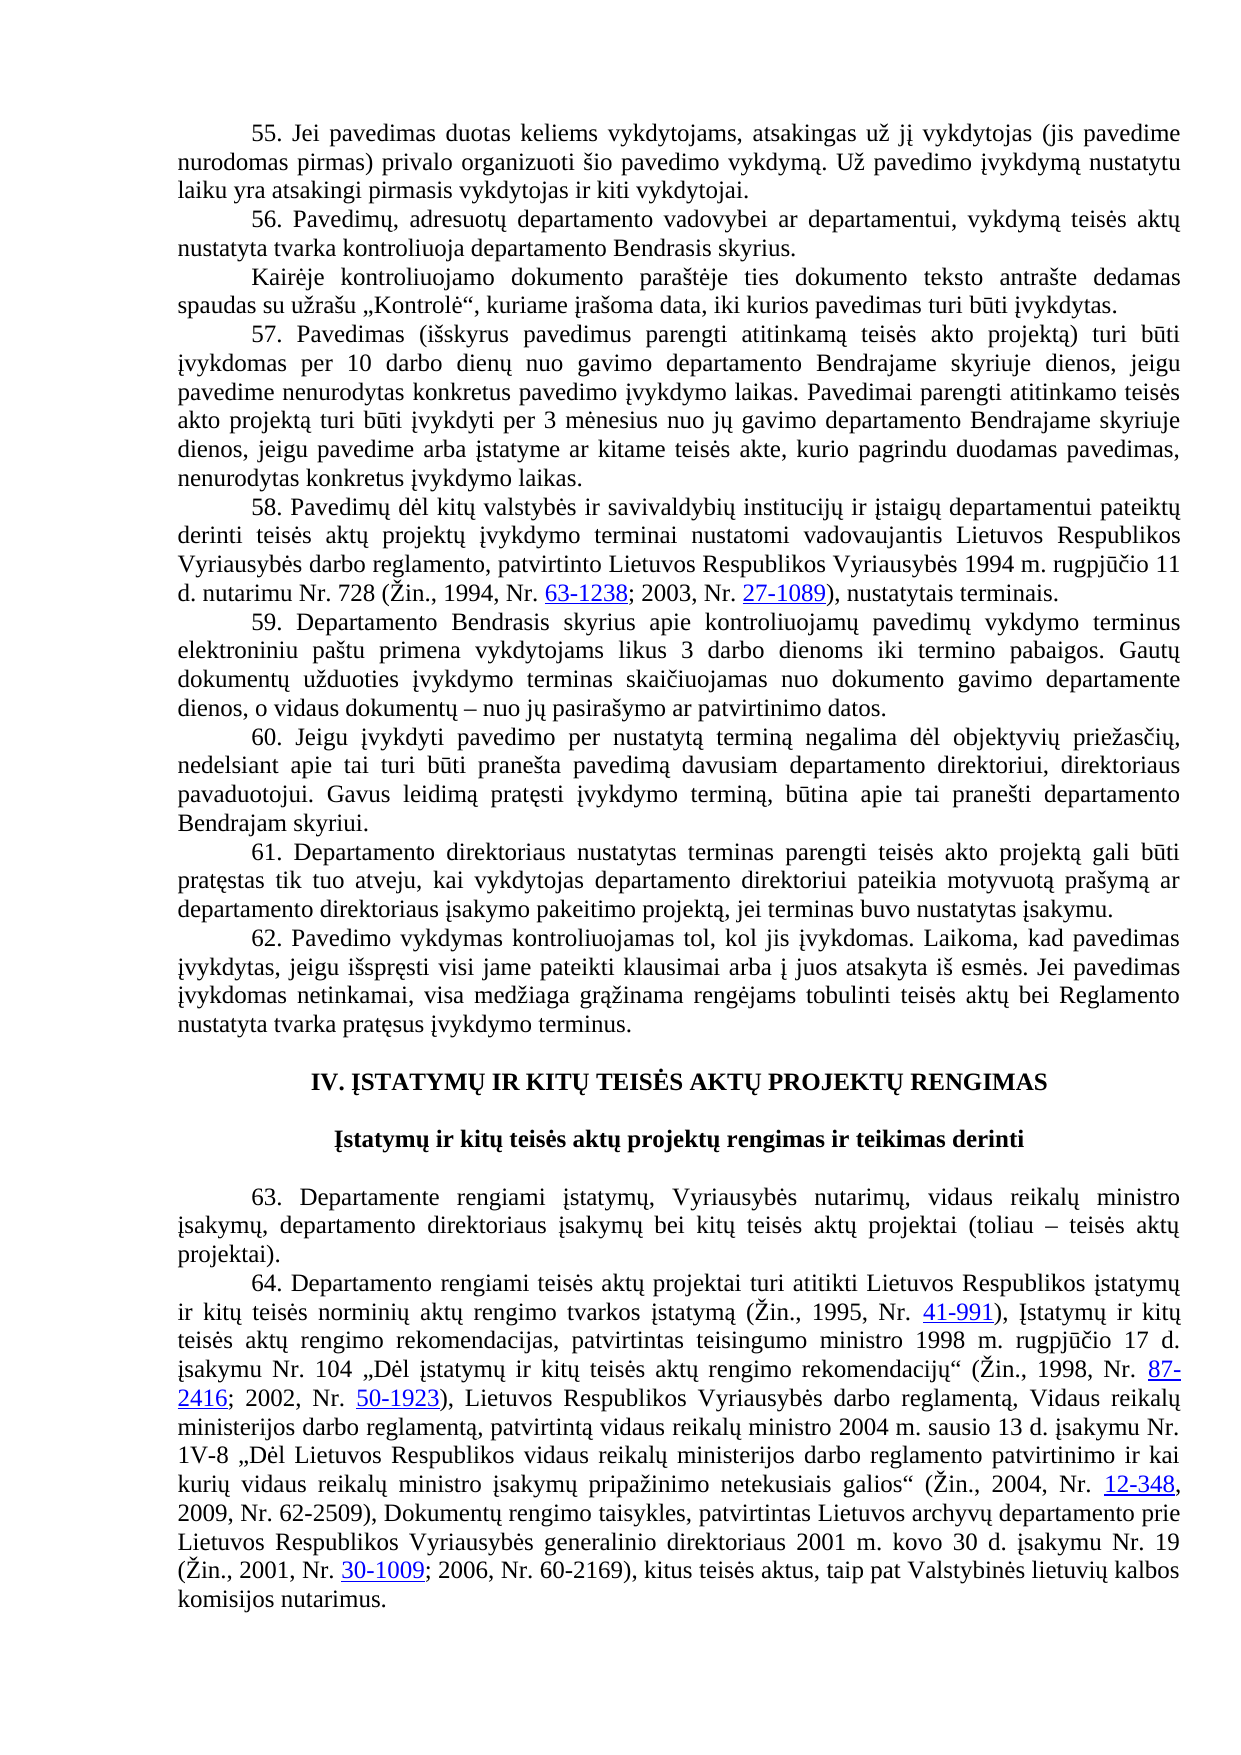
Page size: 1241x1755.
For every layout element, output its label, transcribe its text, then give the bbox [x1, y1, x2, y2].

text 62. Pavedimo vykdymas kontroliuojamas tol, kol jis įvykdomas. Laikoma, kad pavedimas įvykdytas, jeigu išspręsti visi jame pateikti klausimai arba į juos atsakyta iš esmės. Jei pavedimas įvykdomas netinkamai, visa medžiaga grąžinama rengėjams tobulinti teisės aktų bei Reglamento nustatyta tvarka pratęsus įvykdymo terminus. [177, 923, 1181, 1038]
text 59. Departamento Bendrasis skyrius apie kontroliuojamų pavedimų vykdymo terminus elektroniniu paštu primena vykdytojams likus 3 darbo dienoms iki termino pabaigos. Gautų dokumentų užduoties įvykdymo terminas skaičiuojamas nuo dokumento gavimo departamente dienos, o vidaus dokumentų – nuo jų pasirašymo ar patvirtinimo datos. [177, 607, 1181, 722]
text IV. ĮSTATYMŲ IR KITŲ TEISĖS AKTŲ PROJEKTŲ RENGIMAS [177, 1067, 1181, 1096]
text 56. Pavedimų, adresuotų departamento vadovybei ar departamentui, vykdymą teisės aktų nustatyta tvarka kontroliuoja departamento Bendrasis skyrius. [177, 204, 1181, 262]
text Kairėje kontroliuojamo dokumento paraštėje ties dokumento teksto antrašte dedamas spaudas su užrašu „Kontrolė“, kuriame įrašoma data, iki kurios pavedimas turi būti įvykdytas. [177, 262, 1181, 319]
text 55. Jei pavedimas duotas keliems vykdytojams, atsakingas už jį vykdytojas (jis pavedime nurodomas pirmas) privalo organizuoti šio pavedimo vykdymą. Už pavedimo įvykdymą nustatytu laiku yra atsakingi pirmasis vykdytojas ir kiti vykdytojai. [177, 118, 1181, 204]
text 64. Departamento rengiami teisės aktų projektai turi atitikti Lietuvos Respublikos įstatymų ir kitų teisės norminių aktų rengimo tvarkos įstatymą (Žin., 1995, Nr. 41-991), Įstatymų ir kitų teisės aktų rengimo rekomendacijas, patvirtintas teisingumo ministro 1998 m. rugpjūčio 17 d. įsakymu Nr. 104 „Dėl įstatymų ir kitų teisės aktų rengimo rekomendacijų“ (Žin., 1998, Nr. 87-2416; 2002, Nr. 50-1923), Lietuvos Respublikos Vyriausybės darbo reglamentą, Vidaus reikalų ministerijos darbo reglamentą, patvirtintą vidaus reikalų ministro 2004 m. sausio 13 d. įsakymu Nr. 1V-8 „Dėl Lietuvos Respublikos vidaus reikalų ministerijos darbo reglamento patvirtinimo ir kai kurių vidaus reikalų ministro įsakymų pripažinimo netekusiais galios“ (Žin., 2004, Nr. 12-348, 2009, Nr. 62-2509), Dokumentų rengimo taisykles, patvirtintas Lietuvos archyvų departamento prie Lietuvos Respublikos Vyriausybės generalinio direktoriaus 2001 m. kovo 30 d. įsakymu Nr. 19 (Žin., 2001, Nr. 30-1009; 2006, Nr. 60-2169), kitus teisės aktus, taip pat Valstybinės lietuvių kalbos komisijos nutarimus. [177, 1268, 1181, 1613]
text 58. Pavedimų dėl kitų valstybės ir savivaldybių institucijų ir įstaigų departamentui pateiktų derinti teisės aktų projektų įvykdymo terminai nustatomi vadovaujantis Lietuvos Respublikos Vyriausybės darbo reglamento, patvirtinto Lietuvos Respublikos Vyriausybės 1994 m. rugpjūčio 11 d. nutarimu Nr. 728 (Žin., 1994, Nr. 63-1238; 2003, Nr. 27-1089), nustatytais terminais. [177, 492, 1181, 607]
text Įstatymų ir kitų teisės aktų projektų rengimas ir teikimas derinti [177, 1124, 1181, 1153]
text 61. Departamento direktoriaus nustatytas terminas parengti teisės akto projektą gali būti pratęstas tik tuo atveju, kai vykdytojas departamento direktoriui pateikia motyvuotą prašymą ar departamento direktoriaus įsakymo pakeitimo projektą, jei terminas buvo nustatytas įsakymu. [177, 837, 1181, 923]
text 57. Pavedimas (išskyrus pavedimus parengti atitinkamą teisės akto projektą) turi būti įvykdomas per 10 darbo dienų nuo gavimo departamento Bendrajame skyriuje dienos, jeigu pavedime nenurodytas konkretus pavedimo įvykdymo laikas. Pavedimai parengti atitinkamo teisės akto projektą turi būti įvykdyti per 3 mėnesius nuo jų gavimo departamento Bendrajame skyriuje dienos, jeigu pavedime arba įstatyme ar kitame teisės akte, kurio pagrindu duodamas pavedimas, nenurodytas konkretus įvykdymo laikas. [177, 319, 1181, 492]
text 60. Jeigu įvykdyti pavedimo per nustatytą terminą negalima dėl objektyvių priežasčių, nedelsiant apie tai turi būti pranešta pavedimą davusiam departamento direktoriui, direktoriaus pavaduotojui. Gavus leidimą pratęsti įvykdymo terminą, būtina apie tai pranešti departamento Bendrajam skyriui. [177, 722, 1181, 837]
text 63. Departamente rengiami įstatymų, Vyriausybės nutarimų, vidaus reikalų ministro įsakymų, departamento direktoriaus įsakymų bei kitų teisės aktų projektai (toliau – teisės aktų projektai). [177, 1182, 1181, 1268]
